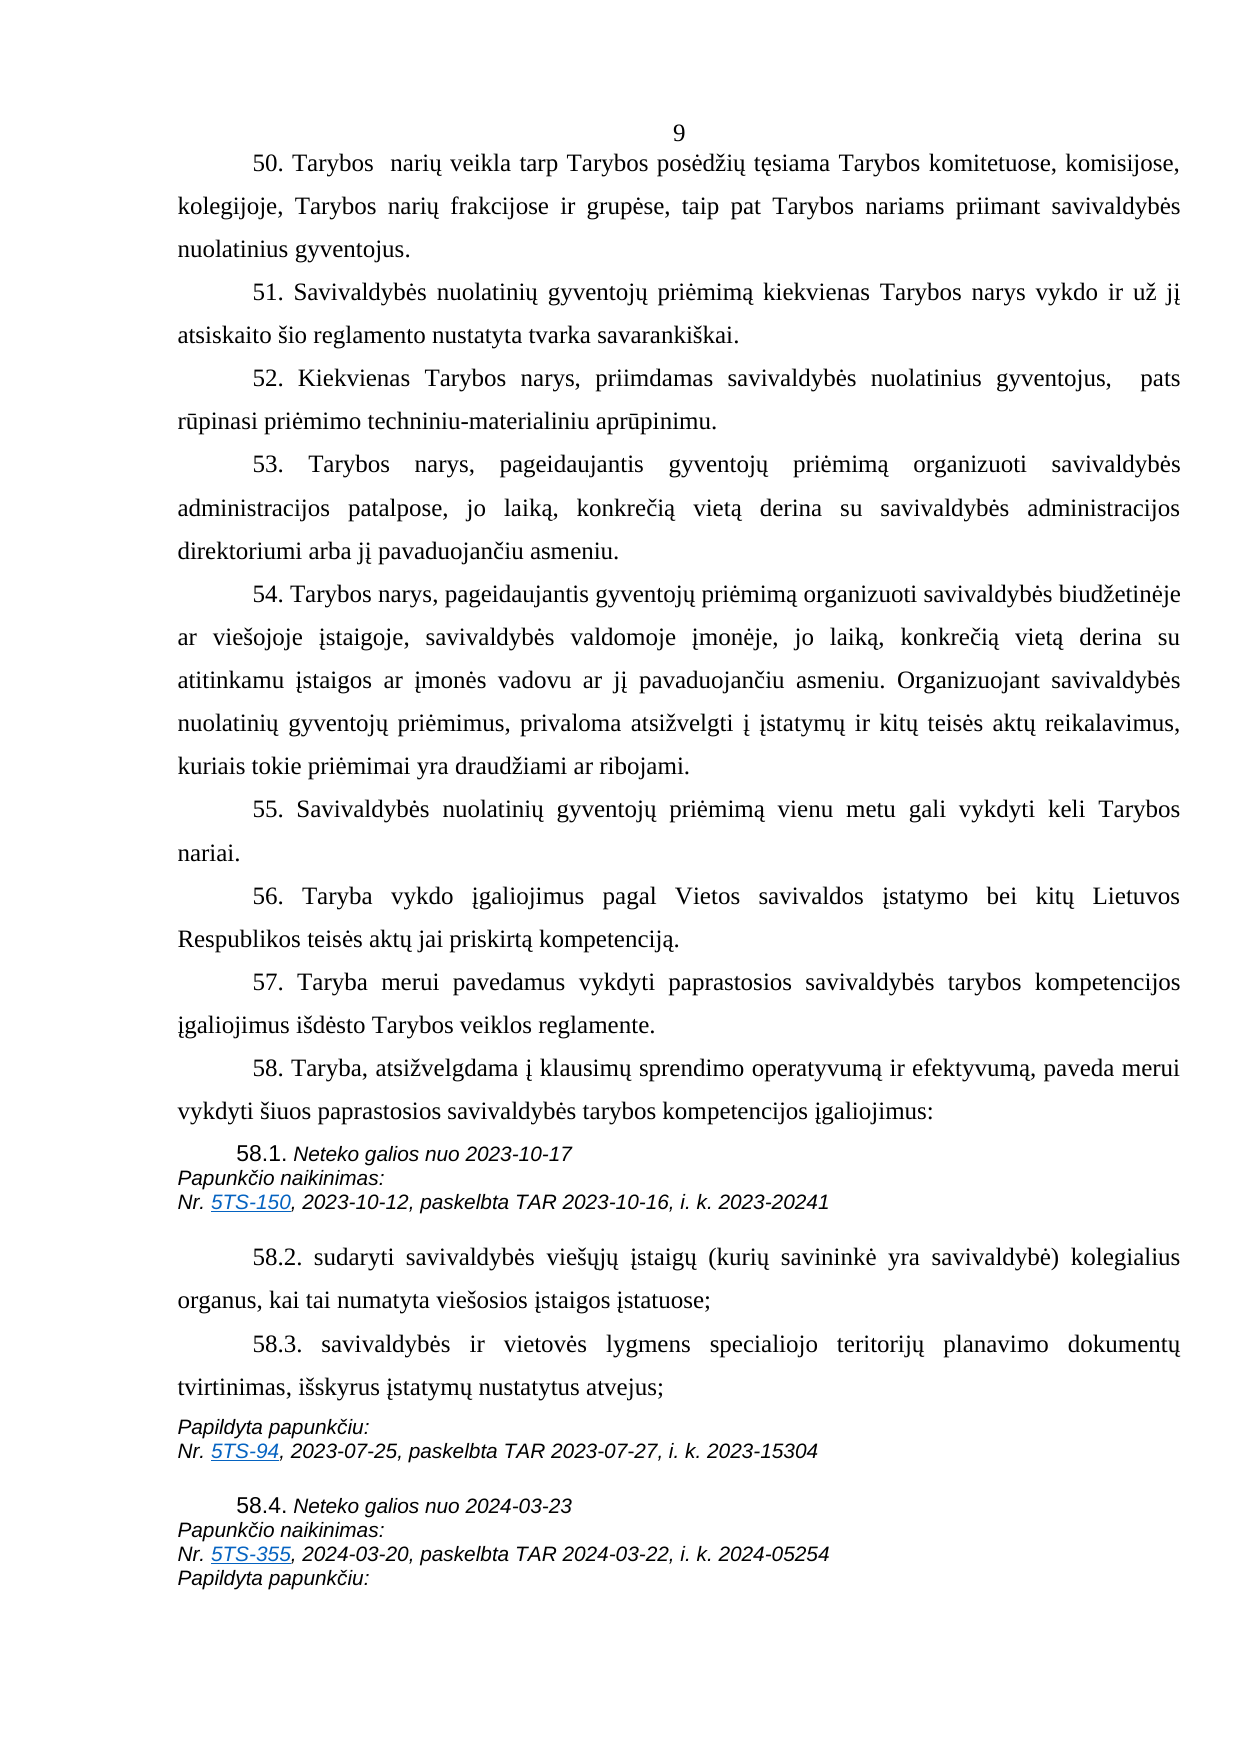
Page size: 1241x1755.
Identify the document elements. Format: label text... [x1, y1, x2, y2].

text 58.2. sudaryti savivaldybės viešųjų įstaigų (kurių savininkė yra savivaldybė) kolegialius organus, kai tai numatyta viešosios įstaigos įstatuose; [177, 1242, 1181, 1314]
text Nr. 5TS-150, 2023-10-12, paskelbta TAR 2023-10-16, i. k. 2023-20241 [177, 1190, 1181, 1214]
text Papunkčio naikinimas: [177, 1518, 1181, 1542]
text Nr. 5TS-355, 2024-03-20, paskelbta TAR 2024-03-22, i. k. 2024-05254 [177, 1542, 1181, 1566]
text Papildyta papunkčiu: [177, 1566, 1181, 1590]
text 58.4. Neteko galios nuo 2024-03-23 [177, 1492, 1181, 1518]
text Nr. 5TS-94, 2023-07-25, paskelbta TAR 2023-07-27, i. k. 2023-15304 [177, 1439, 1181, 1463]
text 58. Taryba, atsižvelgdama į klausimų sprendimo operatyvumą ir efektyvumą, paveda merui vykdyti šiuos paprastosios savivaldybės tarybos kompetencijos įgaliojimus: [177, 1053, 1181, 1125]
text Papunkčio naikinimas: [177, 1166, 1181, 1190]
text 57. Taryba merui pavedamus vykdyti paprastosios savivaldybės tarybos kompetencijos įgaliojimus išdėsto Tarybos veiklos reglamente. [177, 967, 1181, 1039]
text Papildyta papunkčiu: [177, 1415, 1181, 1439]
text 54. Tarybos narys, pageidaujantis gyventojų priėmimą organizuoti savivaldybės biudžetinėje ar viešojoje įstaigoje, savivaldybės valdomoje įmonėje, jo laiką, konkrečią vietą derina su atitinkamu įstaigos ar įmonės vadovu ar jį pavaduojančiu asmeniu. Organizuojant savivaldybės nuolatinių gyventojų priėmimus, privaloma atsižvelgti į įstatymų ir kitų teisės aktų reikalavimus, kuriais tokie priėmimai yra draudžiami ar ribojami. [177, 579, 1181, 780]
text 55. Savivaldybės nuolatinių gyventojų priėmimą vienu metu gali vykdyti keli Tarybos nariai. [177, 794, 1181, 866]
text 58.3. savivaldybės ir vietovės lygmens specialiojo teritorijų planavimo dokumentų tvirtinimas, išskyrus įstatymų nustatytus atvejus; [177, 1329, 1181, 1401]
text 56. Taryba vykdo įgaliojimus pagal Vietos savivaldos įstatymo bei kitų Lietuvos Respublikos teisės aktų jai priskirtą kompetenciją. [177, 881, 1181, 953]
text 51. Savivaldybės nuolatinių gyventojų priėmimą kiekvienas Tarybos narys vykdo ir už jį atsiskaito šio reglamento nustatyta tvarka savarankiškai. [177, 277, 1181, 349]
text 50. Tarybos narių veikla tarp Tarybos posėdžių tęsiama Tarybos komitetuose, komisijose, kolegijoje, Tarybos narių frakcijose ir grupėse, taip pat Tarybos nariams priimant savivaldybės nuolatinius gyventojus. [177, 148, 1181, 263]
text 58.1. Neteko galios nuo 2023-10-17 [177, 1139, 1181, 1166]
text 53. Tarybos narys, pageidaujantis gyventojų priėmimą organizuoti savivaldybės administracijos patalpose, jo laiką, konkrečią vietą derina su savivaldybės administracijos direktoriumi arba jį pavaduojančiu asmeniu. [177, 449, 1181, 564]
text 52. Kiekvienas Tarybos narys, priimdamas savivaldybės nuolatinius gyventojus, pats rūpinasi priėmimo techniniu-materialiniu aprūpinimu. [177, 363, 1181, 435]
